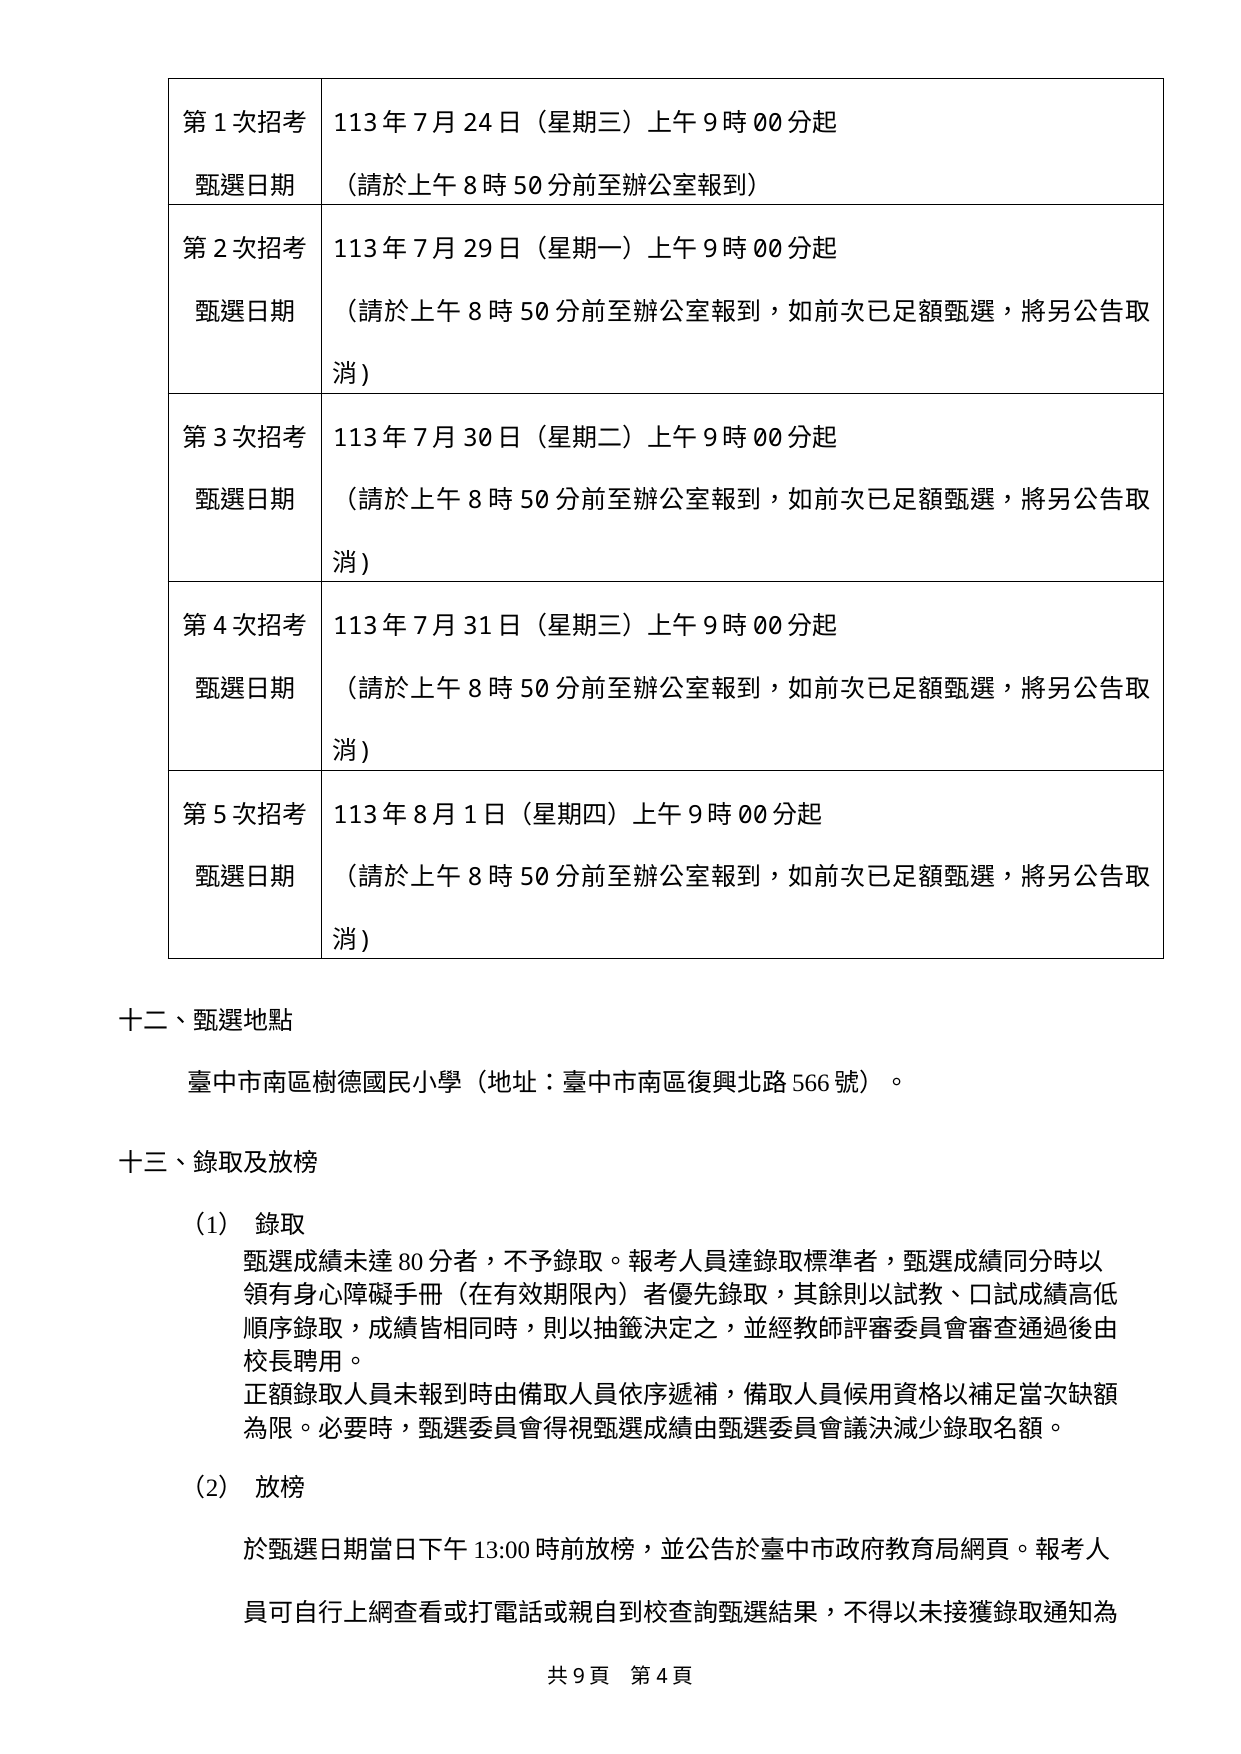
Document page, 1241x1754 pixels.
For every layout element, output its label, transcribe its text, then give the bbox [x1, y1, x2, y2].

list 放榜 [181, 1444, 1122, 1506]
table_cell 113年7月30日（星期二）上午9時00分起 （請於上午8時50分前至辦公室報到，如前次已足額甄選，將另公告取消) [322, 394, 1163, 581]
text 甄選成績未達80分者，不予錄取。報考人員達錄取標準者，甄選成績同分時以領有身心障礙手冊（在有效期限內）者優先錄取，其餘則以試教、口試成績高低順序錄取，成績皆相同時，則以抽籤決定之，並經教師評審委員會審查通過後由校長聘用。 [243, 1244, 1122, 1377]
table_cell 第4次招考甄選日期 [169, 582, 321, 770]
text 十三、錄取及放榜 [118, 1119, 1122, 1181]
text 正額錄取人員未報到時由備取人員依序遞補，備取人員候用資格以補足當次缺額為限。必要時，甄選委員會得視甄選成績由甄選委員會議決減少錄取名額。 [243, 1377, 1122, 1444]
table_cell 113年8月1日（星期四）上午9時00分起 （請於上午8時50分前至辦公室報到，如前次已足額甄選，將另公告取消) [322, 771, 1163, 958]
table_cell 第5次招考甄選日期 [169, 771, 321, 958]
text 於甄選日期當日下午13:00時前放榜，並公告於臺中市政府教育局網頁。報考人員可自行上網查看或打電話或親自到校查詢甄選結果，不得以未接獲錄取通知為 [243, 1506, 1122, 1631]
text 十二、甄選地點 [118, 977, 1122, 1039]
table_header 第1次招考甄選日期 [169, 79, 321, 204]
table_cell 第2次招考甄選日期 [169, 205, 321, 393]
table_header 113年7月24日（星期三）上午9時00分起 （請於上午8時50分前至辦公室報到） [322, 79, 1163, 204]
table_cell 113年7月31日（星期三）上午9時00分起 （請於上午8時50分前至辦公室報到，如前次已足額甄選，將另公告取消) [322, 582, 1163, 770]
text 臺中市南區樹德國民小學（地址：臺中市南區復興北路566號）。 [181, 1039, 1122, 1102]
table_cell 113年7月29日（星期一）上午9時00分起 （請於上午8時50分前至辦公室報到，如前次已足額甄選，將另公告取消) [322, 205, 1163, 393]
list 錄取 [181, 1181, 1122, 1244]
table_cell 第3次招考甄選日期 [169, 394, 321, 581]
